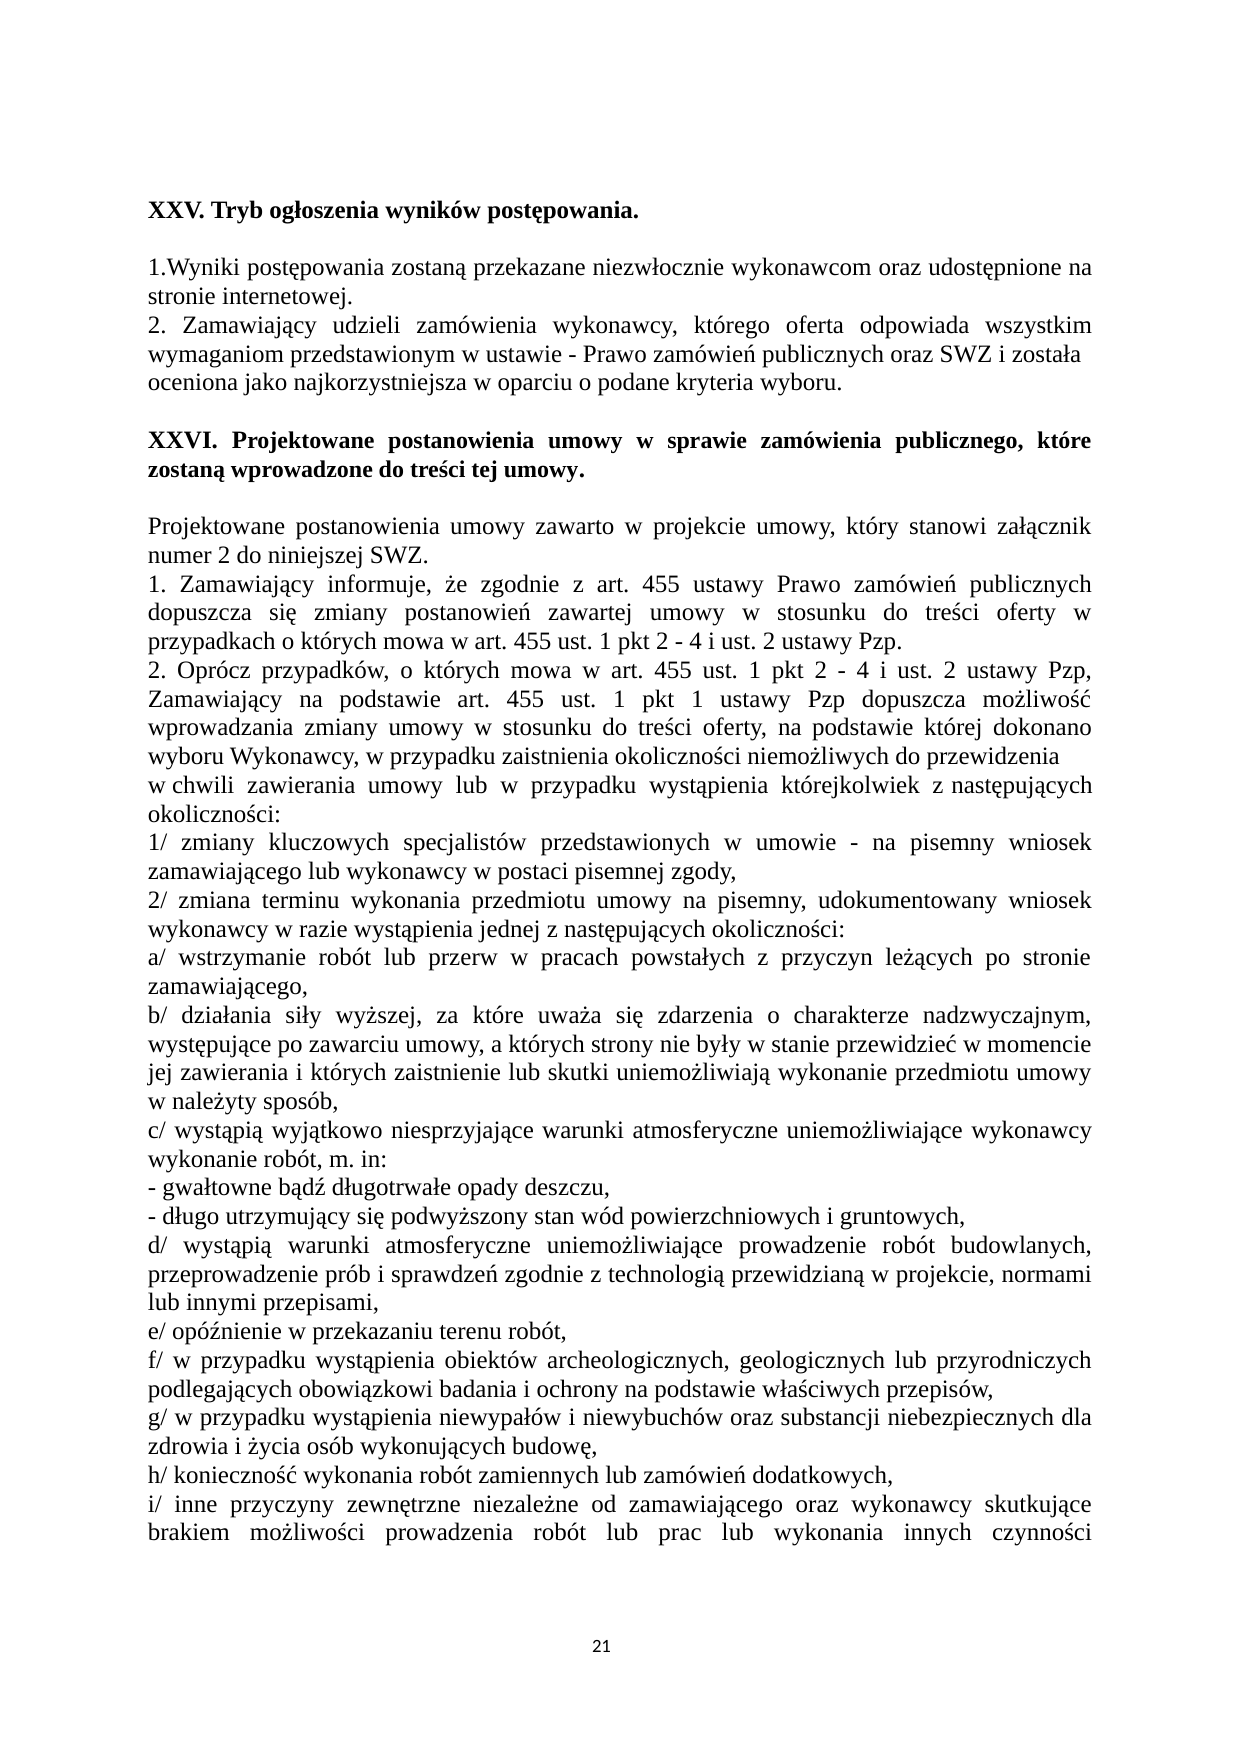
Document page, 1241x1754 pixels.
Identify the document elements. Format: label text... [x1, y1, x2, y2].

text XXV. Tryb ogłoszenia wyników postępowania. [148, 195, 1093, 224]
text 1. Zamawiający informuje, że zgodnie z art. 455 ustawy Prawo zamówień publicznych dopuszcza się zmiany postanowień zawartej umowy w stosunku do treści oferty w przypadkach o których mowa w art. 455 ust. 1 pkt 2 - 4 i ust. 2 ustawy Pzp. [148, 569, 1093, 655]
text c/ wystąpią wyjątkowo niesprzyjające warunki atmosferyczne uniemożliwiające wykonawcy wykonanie robót, m. in: [148, 1115, 1093, 1172]
text w chwili zawierania umowy lub w przypadku wystąpienia którejkolwiek z następujących okoliczności: [148, 770, 1093, 827]
text i/ inne przyczyny zewnętrzne niezależne od zamawiającego oraz wykonawcy skutkujące brakiem możliwości prowadzenia robót lub prac lub wykonania innych czynności [148, 1489, 1093, 1546]
text XXVI. Projektowane postanowienia umowy w sprawie zamówienia publicznego, które zostaną wprowadzone do treści tej umowy. [148, 425, 1093, 482]
text 1.Wyniki postępowania zostaną przekazane niezwłocznie wykonawcom oraz udostępnione na stronie internetowej. [148, 252, 1093, 310]
text 2. Zamawiający udzieli zamówienia wykonawcy, którego oferta odpowiada wszystkim wymaganiom przedstawionym w ustawie - Prawo zamówień publicznych oraz SWZ i została [148, 310, 1093, 367]
text - gwałtowne bądź długotrwałe opady deszczu, [148, 1172, 1093, 1201]
text b/ działania siły wyższej, za które uważa się zdarzenia o charakterze nadzwyczajnym, występujące po zawarciu umowy, a których strony nie były w stanie przewidzieć w momencie jej zawierania i których zaistnienie lub skutki uniemożliwiają wykonanie przedmiotu umowy w należyty sposób, [148, 1000, 1093, 1115]
text - długo utrzymujący się podwyższony stan wód powierzchniowych i gruntowych, [148, 1201, 1093, 1230]
text 2/ zmiana terminu wykonania przedmiotu umowy na pisemny, udokumentowany wniosek wykonawcy w razie wystąpienia jednej z następujących okoliczności: [148, 885, 1093, 942]
text f/ w przypadku wystąpienia obiektów archeologicznych, geologicznych lub przyrodniczych podlegających obowiązkowi badania i ochrony na podstawie właściwych przepisów, [148, 1345, 1093, 1402]
text d/ wystąpią warunki atmosferyczne uniemożliwiające prowadzenie robót budowlanych, przeprowadzenie prób i sprawdzeń zgodnie z technologią przewidzianą w projekcie, normami lub innymi przepisami, [148, 1230, 1093, 1316]
text g/ w przypadku wystąpienia niewypałów i niewybuchów oraz substancji niebezpiecznych dla zdrowia i życia osób wykonujących budowę, [148, 1402, 1093, 1460]
text e/ opóźnienie w przekazaniu terenu robót, [148, 1316, 1093, 1345]
text a/ wstrzymanie robót lub przerw w pracach powstałych z przyczyn leżących po stronie zamawiającego, [148, 942, 1093, 1000]
text Projektowane postanowienia umowy zawarto w projekcie umowy, który stanowi załącznik numer 2 do niniejszej SWZ. [148, 511, 1093, 569]
text 2. Oprócz przypadków, o których mowa w art. 455 ust. 1 pkt 2 - 4 i ust. 2 ustawy Pzp, Zamawiający na podstawie art. 455 ust. 1 pkt 1 ustawy Pzp dopuszcza możliwość wprowadzania zmiany umowy w stosunku do treści oferty, na podstawie której dokonano wyboru Wykonawcy, w przypadku zaistnienia okoliczności niemożliwych do przewidzenia [148, 655, 1093, 770]
text oceniona jako najkorzystniejsza w oparciu o podane kryteria wyboru. [148, 367, 1093, 396]
text 1/ zmiany kluczowych specjalistów przedstawionych w umowie - na pisemny wniosek zamawiającego lub wykonawcy w postaci pisemnej zgody, [148, 827, 1093, 885]
text h/ konieczność wykonania robót zamiennych lub zamówień dodatkowych, [148, 1460, 1093, 1489]
